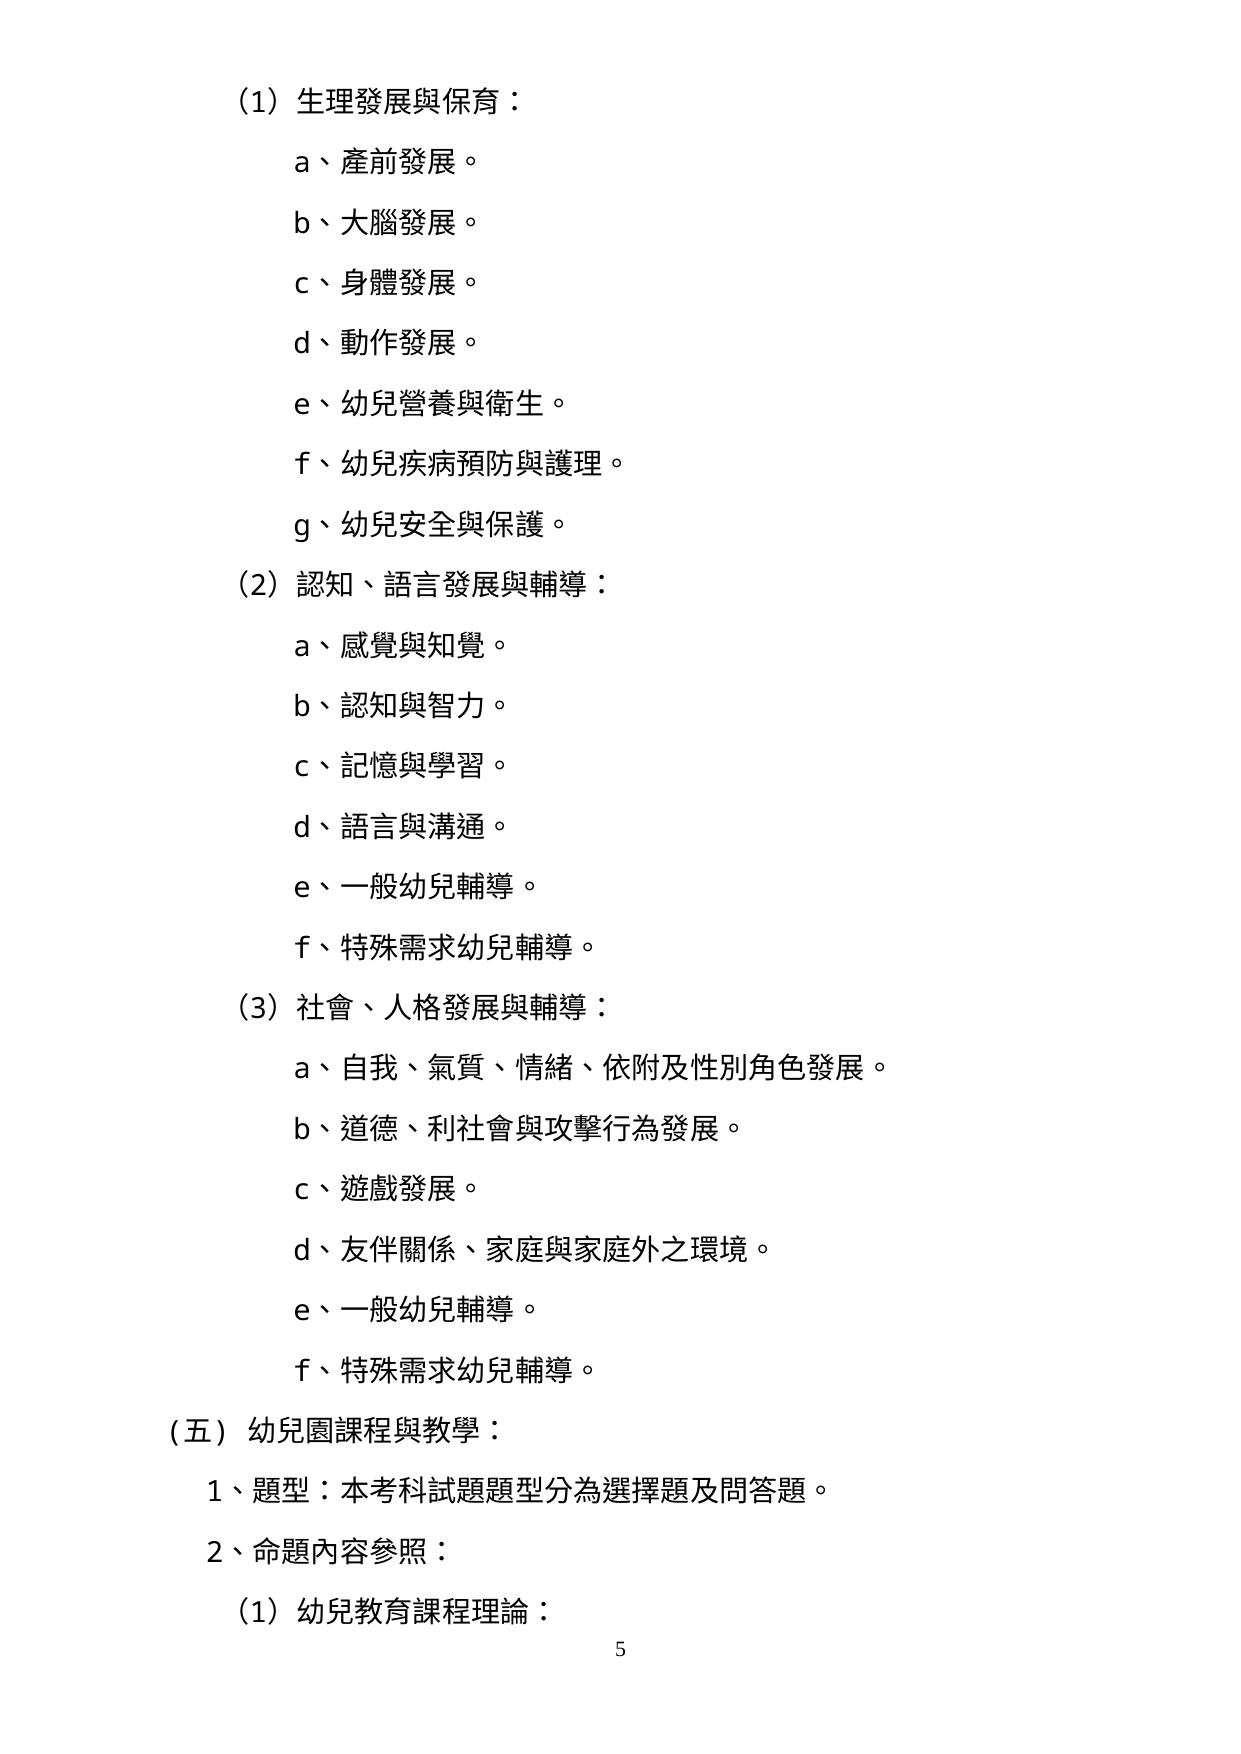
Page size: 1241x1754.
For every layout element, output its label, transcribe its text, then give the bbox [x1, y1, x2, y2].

text （3）社會、人格發展與輔導： [220, 981, 1122, 1027]
text f、幼兒疾病預防與護理。 [293, 437, 1122, 483]
text g、幼兒安全與保護。 [293, 498, 1122, 544]
text b、認知與智力。 [293, 679, 1122, 725]
text c、記憶與學習。 [293, 739, 1122, 785]
text b、大腦發展。 [293, 196, 1122, 242]
text a、產前發展。 [293, 135, 1122, 181]
text (五) 幼兒園課程與教學： [165, 1404, 1122, 1450]
text b、道德、利社會與攻擊行為發展。 [293, 1102, 1122, 1148]
text 2、命題內容參照： [206, 1525, 1122, 1571]
text f、特殊需求幼兒輔導。 [293, 1344, 1122, 1389]
text e、一般幼兒輔導。 [293, 860, 1122, 906]
text （2）認知、語言發展與輔導： [220, 558, 1122, 604]
text （1）生理發展與保育： [220, 75, 1122, 121]
text c、身體發展。 [293, 256, 1122, 302]
text c、遊戲發展。 [293, 1162, 1122, 1208]
text 1、題型：本考科試題題型分為選擇題及問答題。 [206, 1464, 1122, 1510]
text e、一般幼兒輔導。 [293, 1283, 1122, 1329]
text d、友伴關係、家庭與家庭外之環境。 [293, 1223, 1122, 1269]
text d、語言與溝通。 [293, 800, 1122, 846]
text a、感覺與知覺。 [293, 619, 1122, 664]
text （1）幼兒教育課程理論： [220, 1585, 1122, 1631]
text d、動作發展。 [293, 317, 1122, 362]
text e、幼兒營養與衛生。 [293, 377, 1122, 423]
text f、特殊需求幼兒輔導。 [293, 921, 1122, 967]
text a、自我、氣質、情緒、依附及性別角色發展。 [293, 1042, 1122, 1087]
